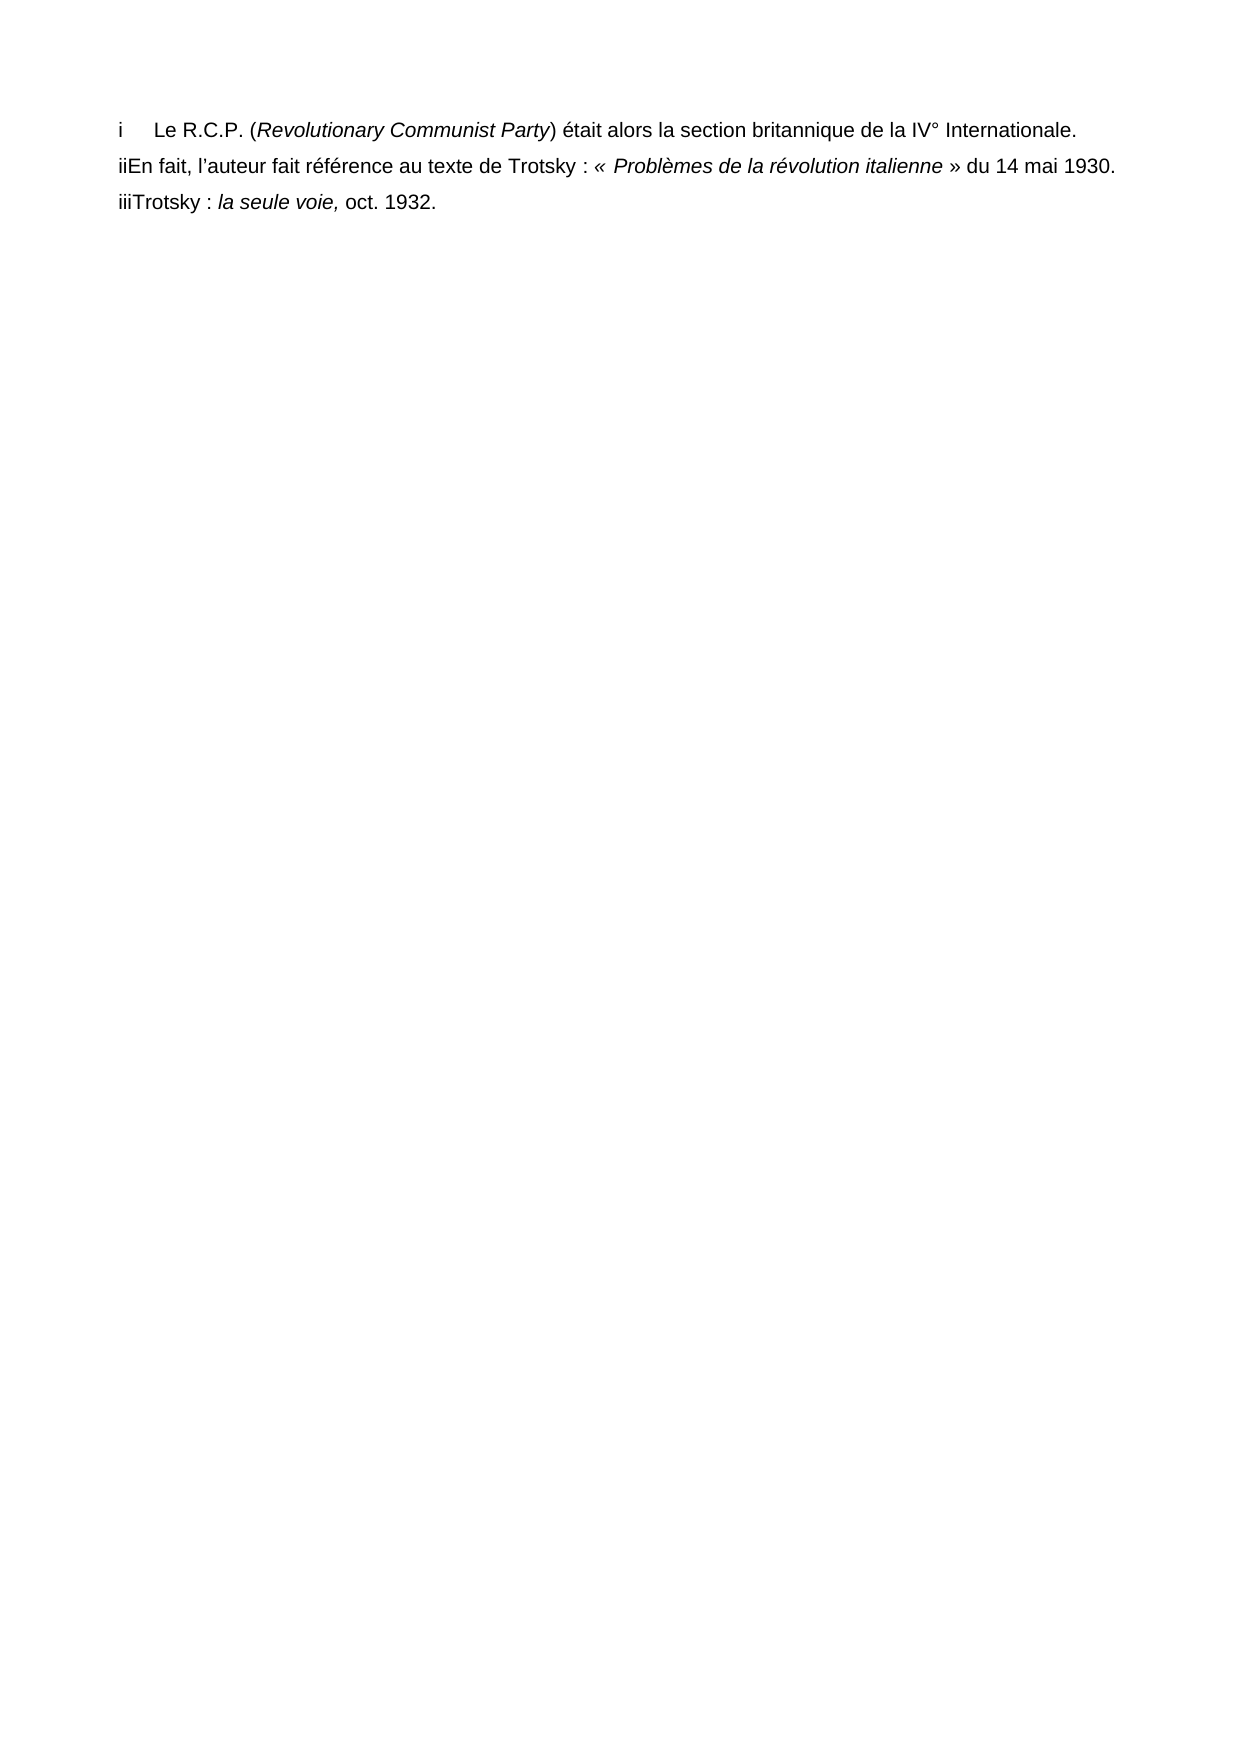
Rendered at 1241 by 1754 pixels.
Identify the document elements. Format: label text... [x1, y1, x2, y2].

text Le R.C.P. (Revolutionary Communist Party) était alors la section britannique de la IV° Internationale. [118, 118, 1122, 142]
text En fait, l’auteur fait référence au texte de Trotsky : « Problèmes de la révolution italienne » du 14 mai 1930. [118, 154, 1122, 178]
text Trotsky : la seule voie, oct. 1932. [118, 189, 1122, 213]
